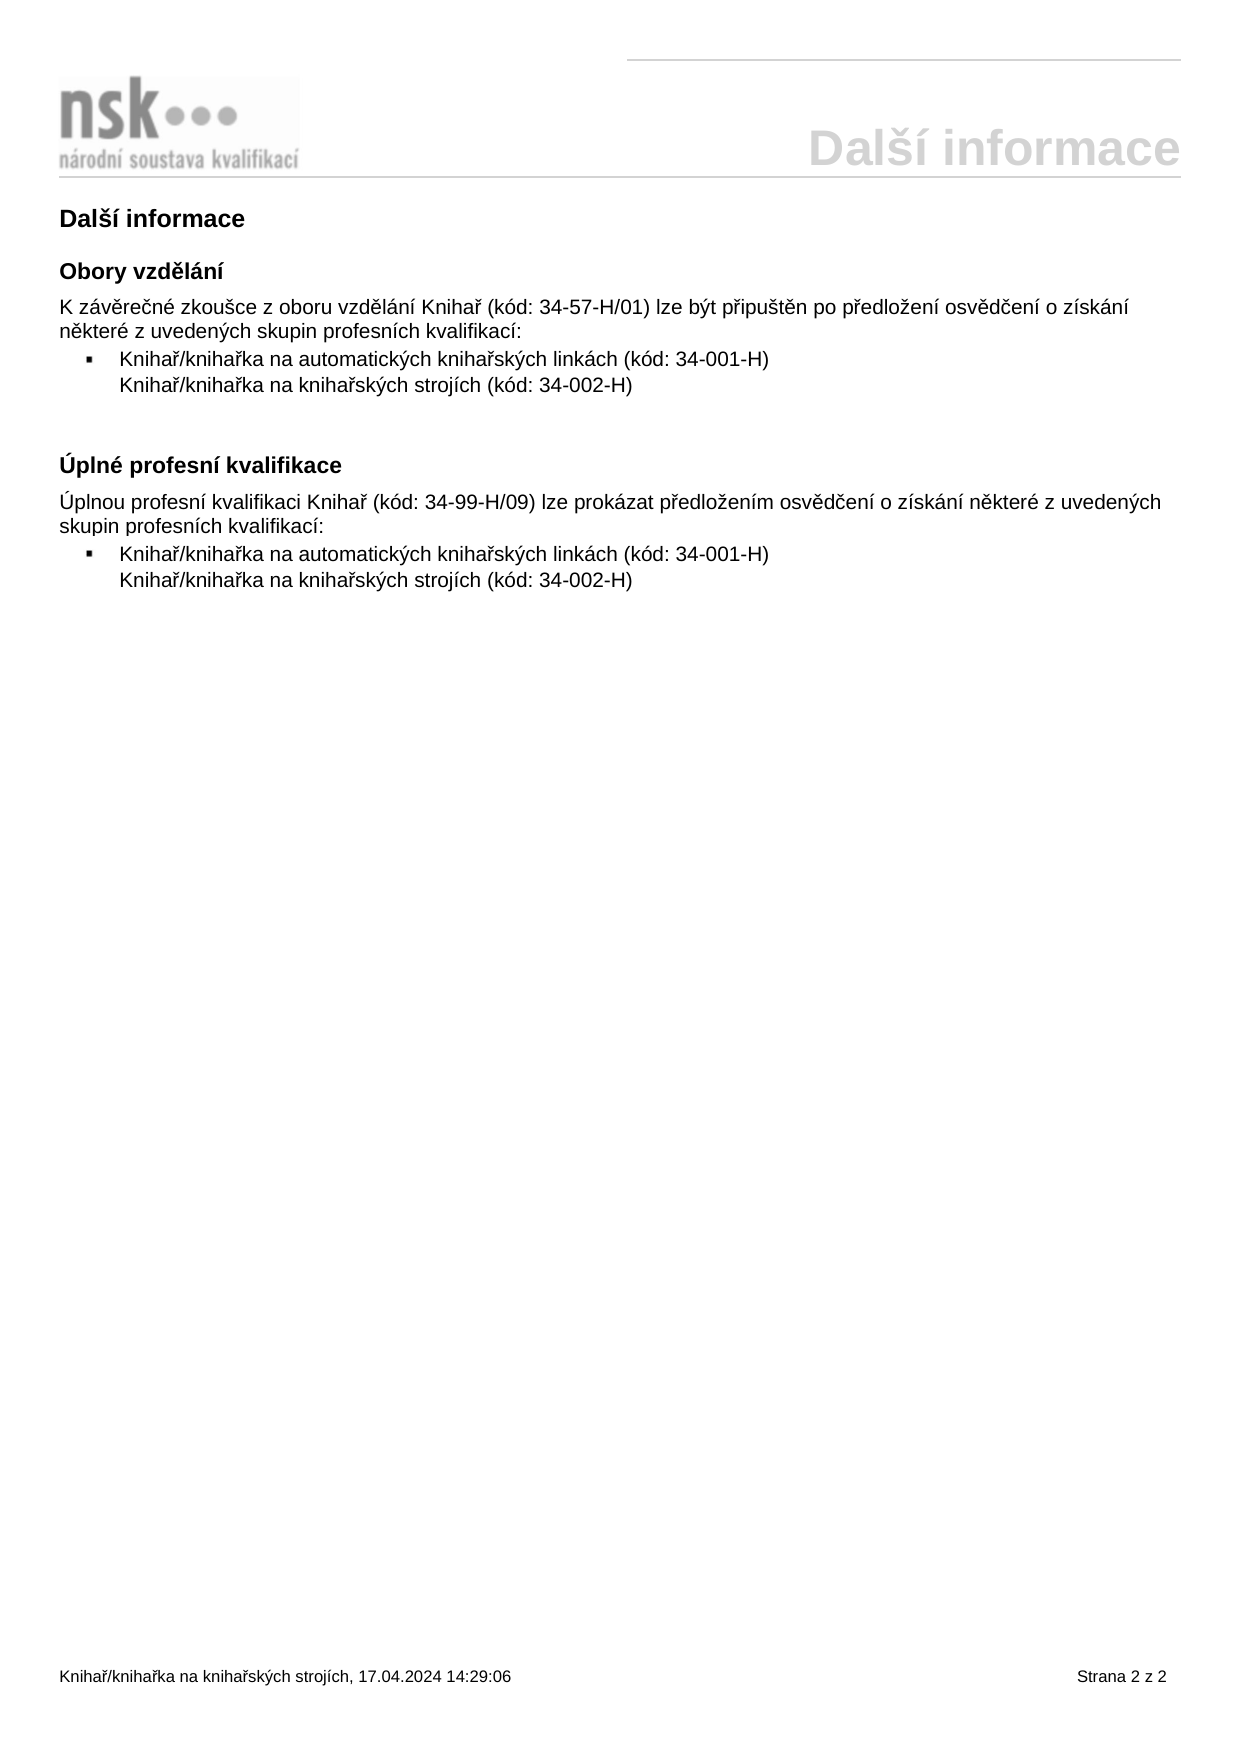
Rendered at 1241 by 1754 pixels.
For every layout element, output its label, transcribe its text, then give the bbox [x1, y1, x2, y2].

table_cell [861, 536, 1167, 542]
table_cell [1167, 194, 1181, 200]
table_cell Knihař/knihařka na knihařských strojích, 17.04.2024 14:29:06 [59, 1658, 861, 1694]
picture [58, 59, 620, 171]
table_cell Knihař/knihařka na automatických knihařských linkách (kód: 34-001-H) [119, 347, 1181, 373]
table_cell [482, 536, 619, 542]
table_cell [482, 398, 619, 429]
table_cell [861, 1225, 1167, 1442]
table_cell Úplnou profesní kvalifikaci Knihař (kód: 34-99-H/09) lze prokázat předložením osvědčení o získání některé z uvedených skupin profesních kvalifikací: [59, 490, 1181, 536]
table_cell Knihař/knihařka na knihařských strojích (kód: 34-002-H) [119, 568, 1181, 591]
table_cell [861, 1442, 1167, 1658]
table_cell [482, 1225, 619, 1442]
table_cell [482, 925, 619, 1224]
table_cell [861, 925, 1167, 1224]
table_cell [119, 171, 482, 176]
table_cell [1167, 398, 1181, 429]
table_cell Knihař/knihařka na automatických knihařských linkách (kód: 34-001-H) [119, 542, 1181, 567]
table_cell [861, 398, 1167, 429]
table_cell [620, 59, 627, 170]
table_cell [59, 398, 119, 429]
table_cell [619, 236, 627, 248]
table_cell Úplné profesní kvalifikace [59, 442, 1181, 489]
table_cell [619, 170, 627, 176]
table_cell [1167, 1442, 1181, 1658]
table_cell [119, 591, 482, 624]
table_cell [119, 398, 482, 429]
table_cell [482, 591, 619, 624]
table_cell [627, 536, 861, 542]
table_cell [619, 1225, 627, 1442]
table_cell [861, 625, 1167, 924]
table_cell [861, 236, 1167, 248]
table_cell [627, 925, 861, 1224]
table_cell [627, 343, 861, 347]
table_cell [59, 1225, 119, 1442]
table_cell [59, 568, 119, 591]
table_cell [627, 625, 861, 924]
table_cell [119, 625, 482, 924]
table_cell [59, 625, 119, 924]
table_cell [482, 430, 619, 442]
table_cell [627, 1442, 861, 1658]
table_cell [119, 925, 482, 1224]
table_cell Další informace [59, 200, 1181, 236]
picture [59, 542, 119, 566]
table_cell [619, 1442, 627, 1658]
table_cell [119, 1225, 482, 1442]
table_cell [59, 343, 119, 347]
table_cell Obory vzdělání [59, 248, 1181, 295]
table_cell [627, 1225, 861, 1442]
table_cell [482, 343, 619, 347]
table_cell [861, 343, 1167, 347]
table_cell [119, 430, 482, 442]
table_cell [482, 194, 619, 200]
table_cell [59, 591, 119, 624]
table_cell [119, 236, 482, 248]
table_cell [1167, 536, 1181, 542]
table_cell [619, 430, 627, 442]
table_cell [482, 1442, 619, 1658]
table_cell [861, 591, 1167, 624]
table_cell [59, 1442, 119, 1658]
table_cell [59, 536, 119, 542]
table_cell [627, 430, 861, 442]
table_cell [619, 625, 627, 924]
table_cell [1167, 343, 1181, 347]
table_cell [59, 430, 119, 442]
table_cell [1167, 1225, 1181, 1442]
picture [59, 347, 119, 372]
table_cell [1167, 925, 1181, 1224]
table_cell [619, 925, 627, 1224]
table_cell [119, 343, 482, 347]
table_cell [627, 236, 861, 248]
table_cell [619, 591, 627, 624]
table_cell [482, 171, 619, 176]
table_cell [119, 194, 482, 200]
table_cell [619, 194, 627, 200]
table_cell [482, 625, 619, 924]
table_cell [59, 373, 119, 398]
table_cell [59, 236, 119, 248]
table_cell [619, 536, 627, 542]
table_cell [1167, 591, 1181, 624]
table_cell [59, 171, 119, 176]
table_cell Strana 2 z 2 [861, 1658, 1167, 1694]
table_cell Knihař/knihařka na knihařských strojích (kód: 34-002-H) [119, 373, 1181, 398]
table_cell [1167, 236, 1181, 248]
table_cell [627, 194, 861, 200]
table_cell [861, 430, 1167, 442]
table_cell [119, 536, 482, 542]
table_cell [1167, 430, 1181, 442]
table_cell [119, 1442, 482, 1658]
table_cell Další informace [627, 61, 1181, 176]
table_cell [482, 236, 619, 248]
table_cell [627, 591, 861, 624]
table_cell [59, 178, 1181, 194]
table_cell [59, 925, 119, 1224]
table_cell [861, 194, 1167, 200]
table_cell K závěrečné zkoušce z oboru vzdělání Knihař (kód: 34-57-H/01) lze být připuštěn po předložení osvědčení o získání některé z uvedených skupin profesních kvalifikací: [59, 295, 1181, 343]
table_cell [1167, 625, 1181, 924]
table_cell [619, 398, 627, 429]
table_cell [627, 398, 861, 429]
table_cell [59, 194, 119, 200]
table_cell [1167, 1658, 1181, 1694]
